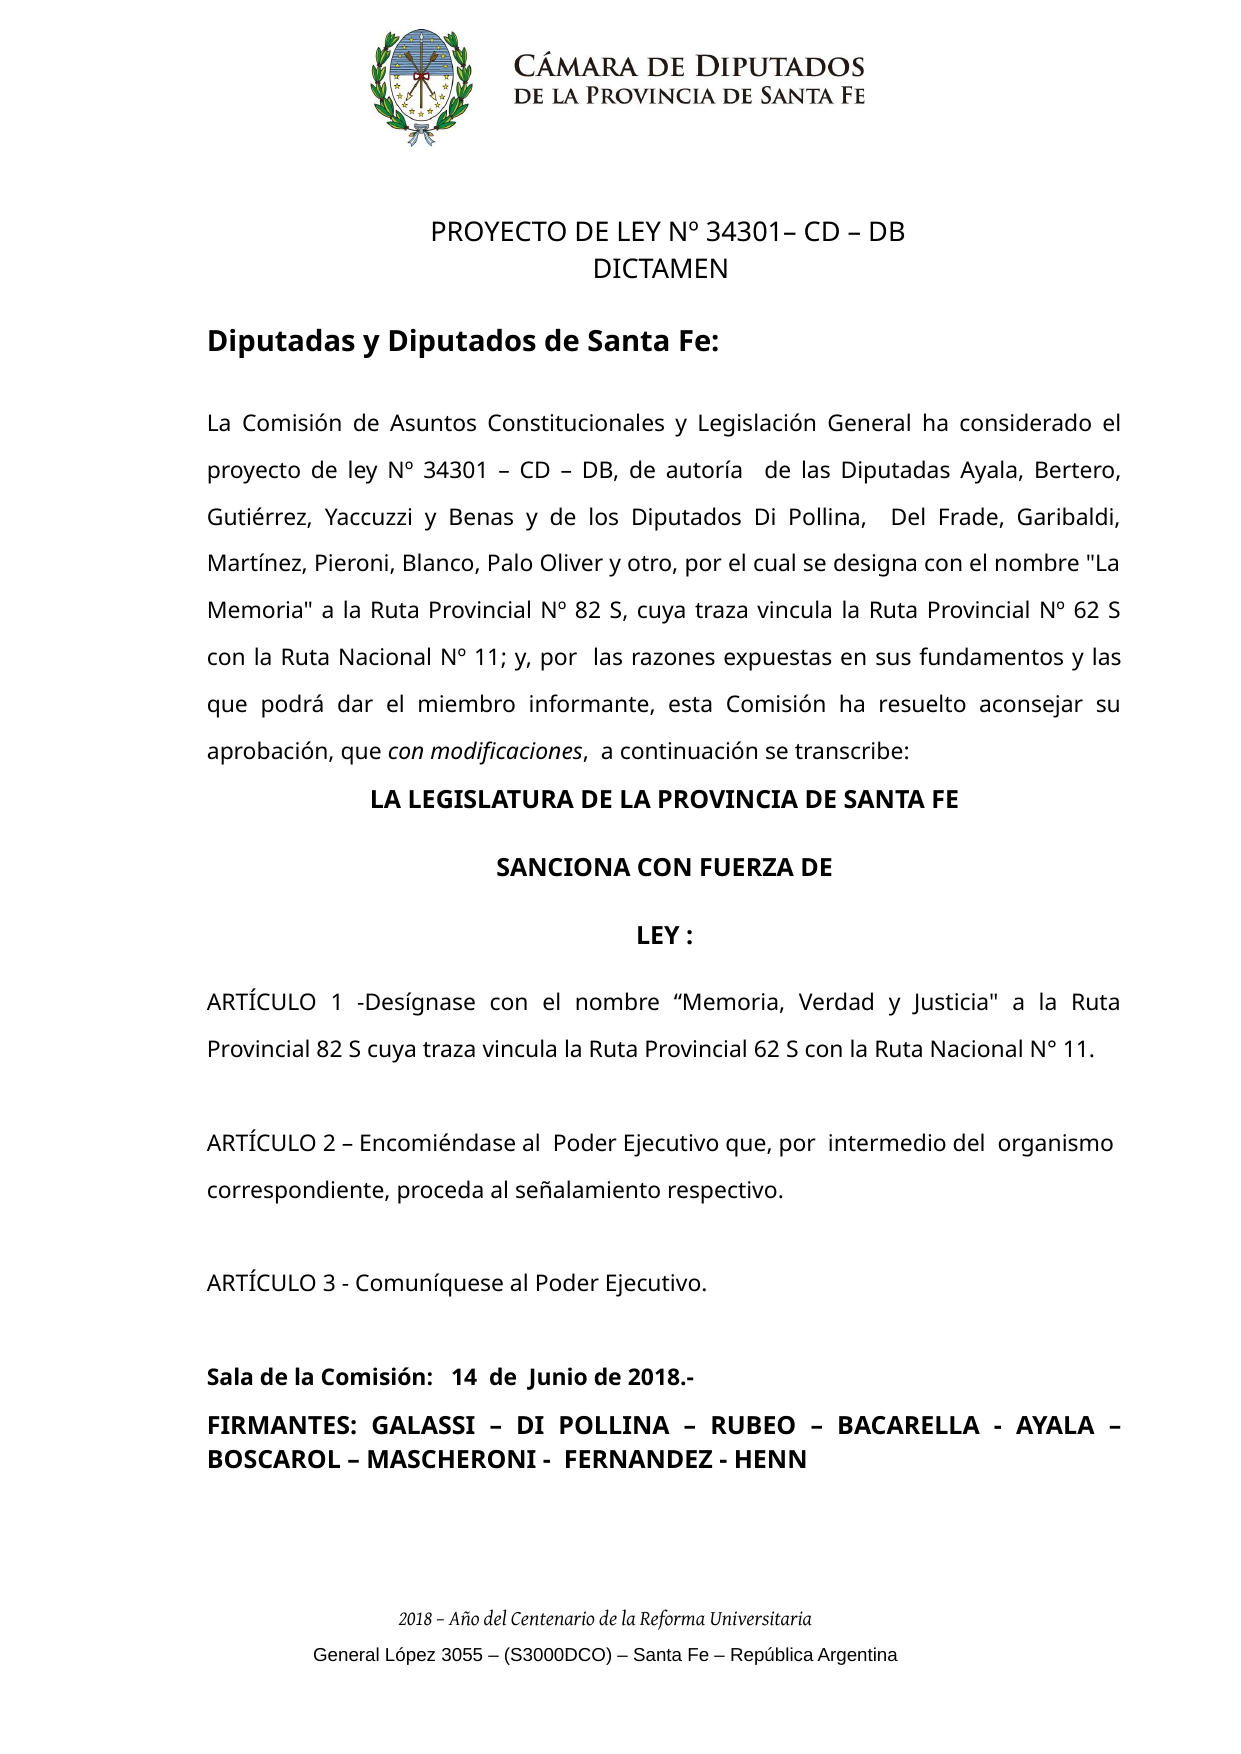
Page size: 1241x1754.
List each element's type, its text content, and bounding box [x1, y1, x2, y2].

text ARTÍCULO 1 -Desígnase con el nombre “Memoria, Verdad y Justicia" a la Ruta Provincial 82 S cuya traza vincula la Ruta Provincial 62 S con la Ruta Nacional N° 11. [207, 986, 1122, 1064]
text PROYECTO DE LEY Nº 34301– CD – DB [207, 213, 1122, 249]
text ARTÍCULO 3 - Comuníquese al Poder Ejecutivo. [207, 1267, 1122, 1298]
subtitle Diputadas y Diputados de Santa Fe: [207, 320, 1122, 360]
text La Comisión de Asuntos Constitucionales y Legislación General ha considerado el proyecto de ley Nº 34301 – CD – DB, de autoría de las Diputadas Ayala, Bertero, Gutiérrez, Yaccuzzi y Benas y de los Diputados Di Pollina, Del Frade, Garibaldi, Martínez, Pieroni, Blanco, Palo Oliver y otro, por el cual se designa con el nombre "La Memoria" a la Ruta Provincial Nº 82 S, cuya traza vincula la Ruta Provincial Nº 62 S con la Ruta Nacional Nº 11; y, por las razones expuestas en sus fundamentos y las que podrá dar el miembro informante, esta Comisión ha resuelto aconsejar su aprobación, que con modificaciones, a continuación se transcribe: [207, 407, 1122, 766]
text FIRMANTES: GALASSI – DI POLLINA – RUBEO – BACARELLA - AYALA – BOSCAROL – MASCHERONI - FERNANDEZ - HENN [207, 1408, 1122, 1476]
text DICTAMEN [207, 249, 1122, 286]
text LA LEGISLATURA DE LA PROVINCIA DE SANTA FE [207, 782, 1122, 816]
text SANCIONA CON FUERZA DE [207, 850, 1122, 884]
text ARTÍCULO 2 – Encomiéndase al Poder Ejecutivo que, por intermedio del organismo correspondiente, proceda al señalamiento respectivo. [207, 1127, 1122, 1205]
text Sala de la Comisión: 14 de Junio de 2018.- [207, 1361, 1122, 1392]
text LEY : [207, 918, 1122, 952]
picture [370, 29, 865, 151]
